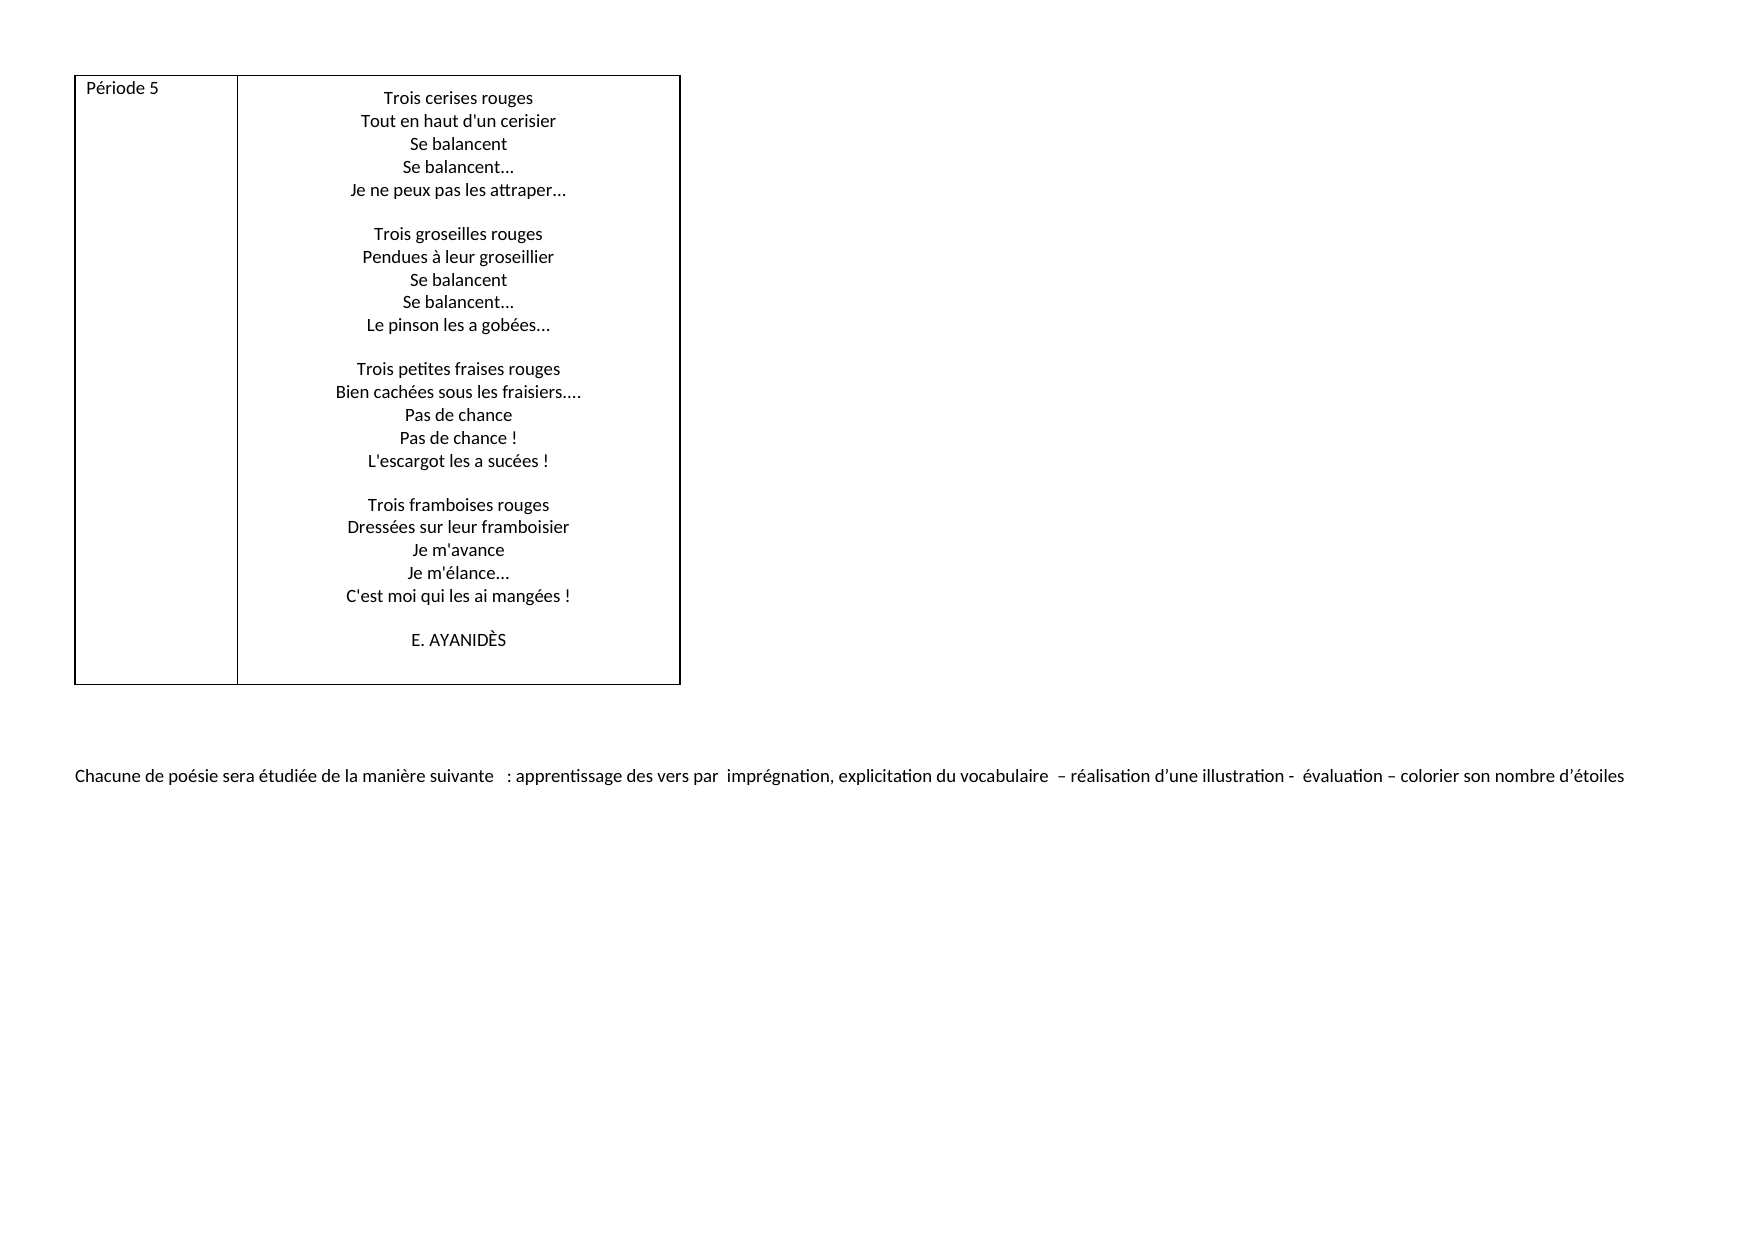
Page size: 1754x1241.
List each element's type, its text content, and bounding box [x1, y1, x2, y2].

table_cell [681, 75, 813, 684]
table_cell Période 5 [76, 76, 237, 684]
text Chacune de poésie sera étudiée de la manière suivante : apprentissage des vers par imprégnation, explicitation du vocabulaire – réalisation d’une illustration - évaluation – colorier son nombre d’étoiles [75, 764, 1679, 787]
table_cell [813, 75, 1359, 684]
table_cell Trois cerises rouges Tout en haut d'un cerisier Se balancent Se balancent... Je ne peux pas les attraper... Trois groseilles rouges Pendues à leur groseillier Se balancent Se balancent... Le pinson les a gobées... Trois petites fraises rouges Bien cachées sous les fraisiers.... Pas de chance Pas de chance ! L'escargot les a sucées ! Trois framboises rouges Dressées sur leur framboisier Je m'avance Je m'élance... C'est moi qui les ai mangées ! E. AYANIDÈS [238, 76, 679, 684]
